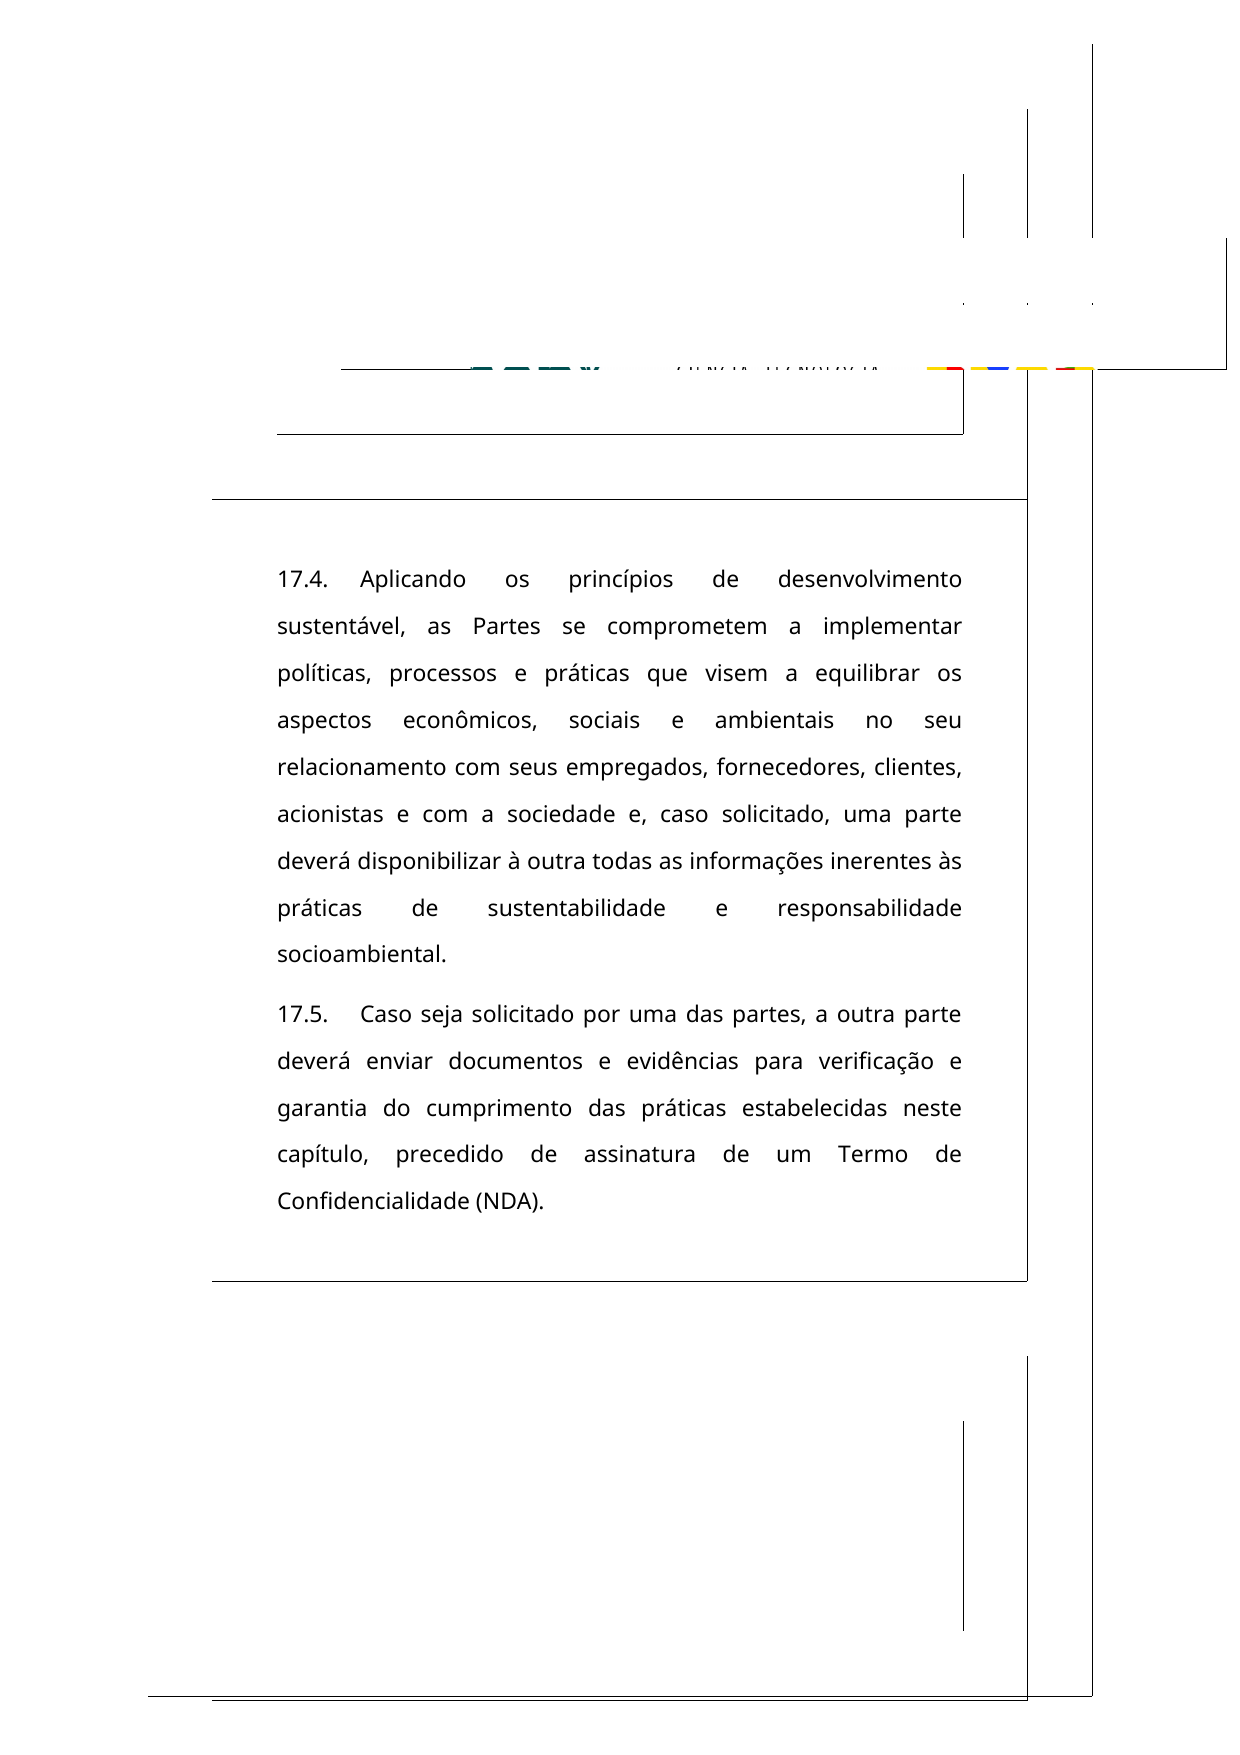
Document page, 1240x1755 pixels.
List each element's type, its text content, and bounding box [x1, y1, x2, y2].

text 17.4. Aplicando os princípios de desenvolvimento sustentável, as Partes se comprometem a implementar políticas, processos e práticas que visem a equilibrar os aspectos econômicos, sociais e ambientais no seu relacionamento com seus empregados, fornecedores, clientes, acionistas e com a sociedade e, caso solicitado, uma parte deverá disponibilizar à outra todas as informações inerentes às práticas de sustentabilidade e responsabilidade socioambiental. [212, 499, 1027, 933]
text 17.5. Caso seja solicitado por uma das partes, a outra parte deverá enviar documentos e evidências para verificação e garantia do cumprimento das práticas estabelecidas neste capítulo, precedido de assinatura de um Termo de Confidencialidade (NDA). [212, 933, 1027, 1281]
